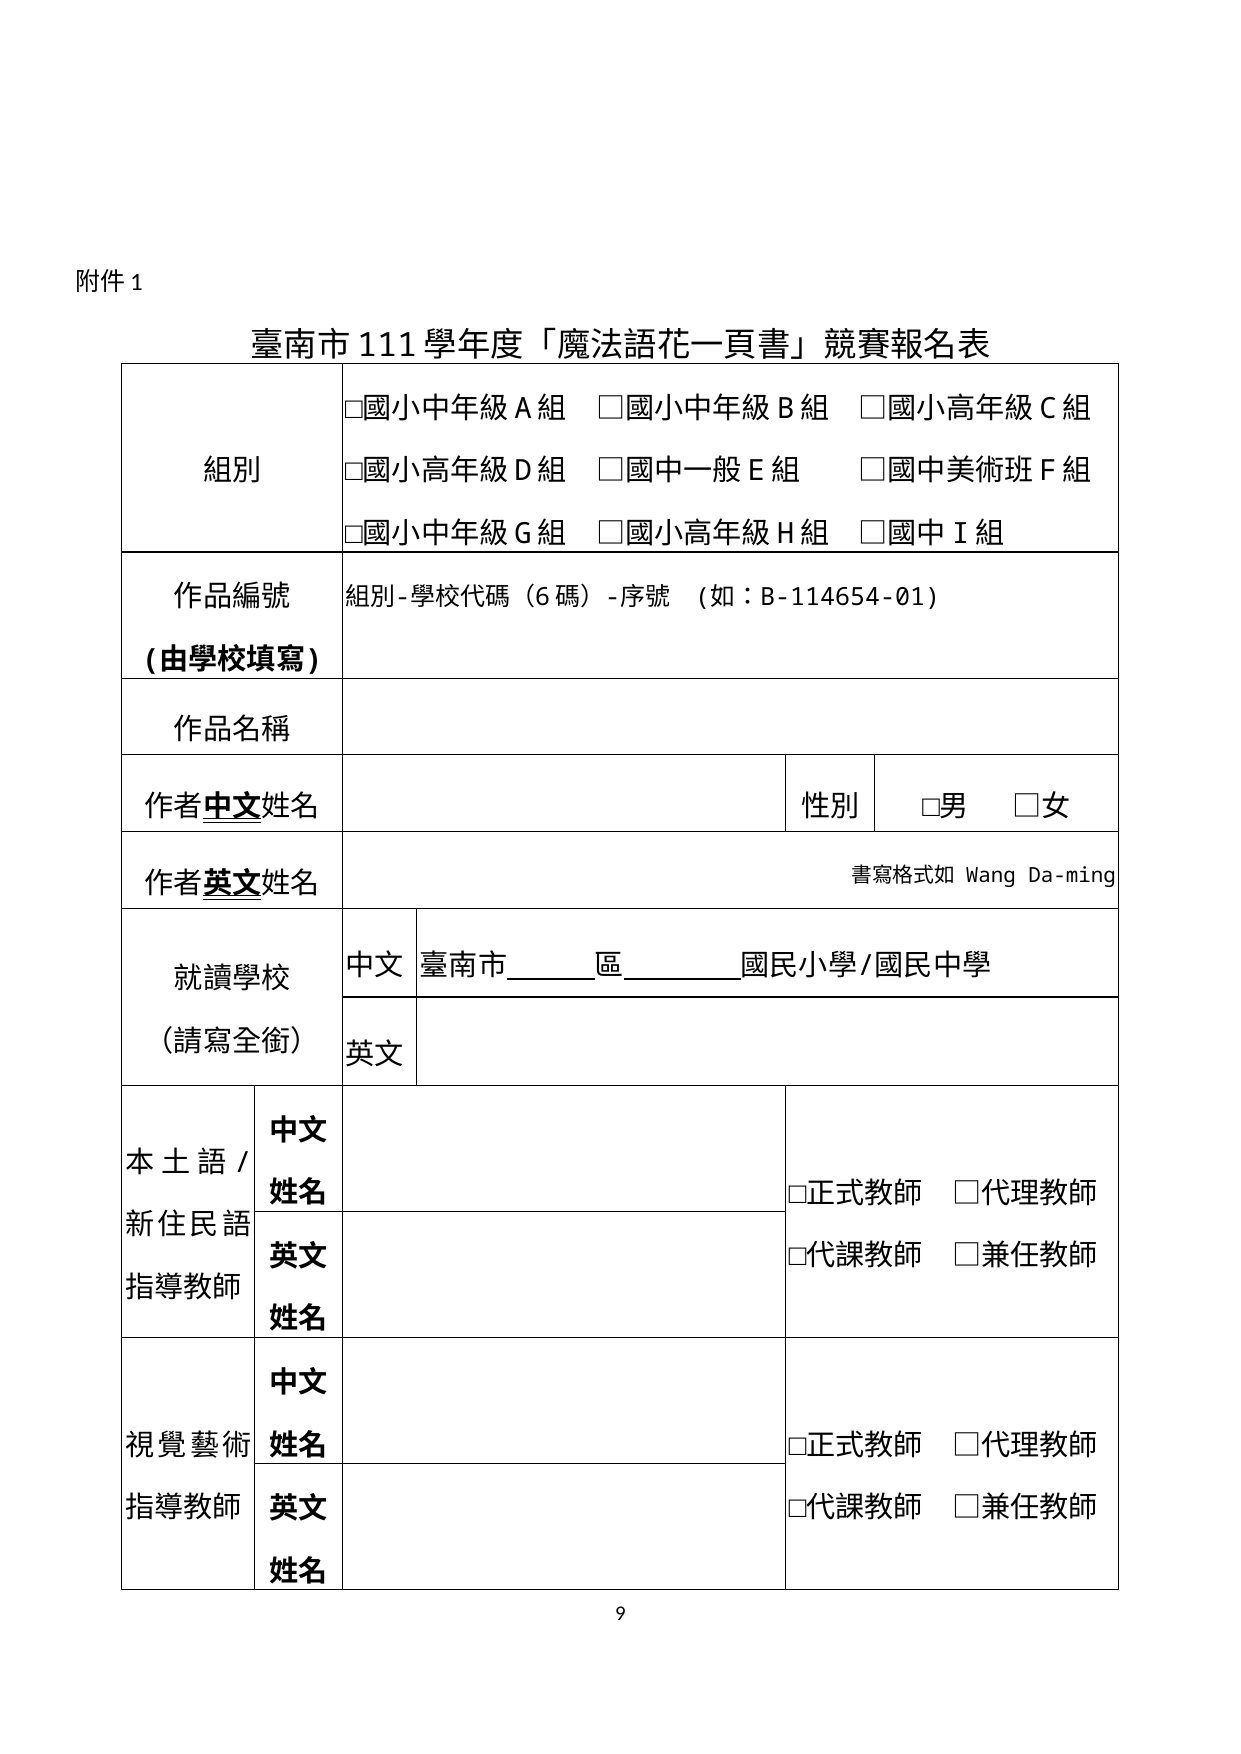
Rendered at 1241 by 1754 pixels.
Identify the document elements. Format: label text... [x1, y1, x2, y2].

table_cell 組別-學校代碼（6碼）-序號 (如：B-114654-01) [343, 553, 1118, 677]
table_header □國小中年級A組 □國小中年級B組 □國小高年級C組 □國小高年級D組 □國中一般E組 □國中美術班F組 □國小中年級G組 □國小高年級H組 □國中I組 [343, 364, 1118, 551]
table_cell [343, 1464, 785, 1589]
table_cell □正式教師 □代理教師 □代課教師 □兼任教師 [786, 1086, 1118, 1337]
table_cell 性別 [786, 755, 874, 831]
table_cell 就讀學校 （請寫全銜） [122, 909, 342, 1085]
table_cell 中文姓名 [255, 1338, 342, 1463]
table_cell 作者中文姓名 [122, 755, 342, 831]
text 臺南市111學年度「魔法語花一頁書」競賽報名表 [75, 300, 1165, 363]
table_cell 作品編號 (由學校填寫) [122, 553, 342, 677]
table_cell 臺南市 區 國民小學/國民中學 [417, 909, 1118, 996]
table_cell 中文 [343, 909, 416, 996]
text 附件1 [75, 238, 1165, 300]
table_cell □正式教師 □代理教師 □代課教師 □兼任教師 [786, 1338, 1118, 1589]
table_cell [343, 755, 785, 831]
table_cell [343, 679, 1118, 754]
table_header 組別 [122, 364, 342, 551]
table_cell 英文姓名 [255, 1464, 342, 1589]
table_cell [343, 1086, 785, 1211]
table_cell 視覺藝術指導教師 [122, 1338, 254, 1589]
table_cell 作品名稱 [122, 679, 342, 754]
table_cell □男 □女 [875, 755, 1118, 831]
table_cell [343, 1338, 785, 1463]
table_cell 中文姓名 [255, 1086, 342, 1211]
table_cell 英文姓名 [255, 1212, 342, 1337]
table_cell 作者英文姓名 [122, 832, 342, 908]
table_cell [343, 1212, 785, 1337]
table_cell 本土語/新住民語指導教師 [122, 1086, 254, 1337]
table_cell 書寫格式如 Wang Da-ming [343, 832, 1118, 908]
table_cell [417, 998, 1118, 1085]
table_cell 英文 [343, 998, 416, 1085]
